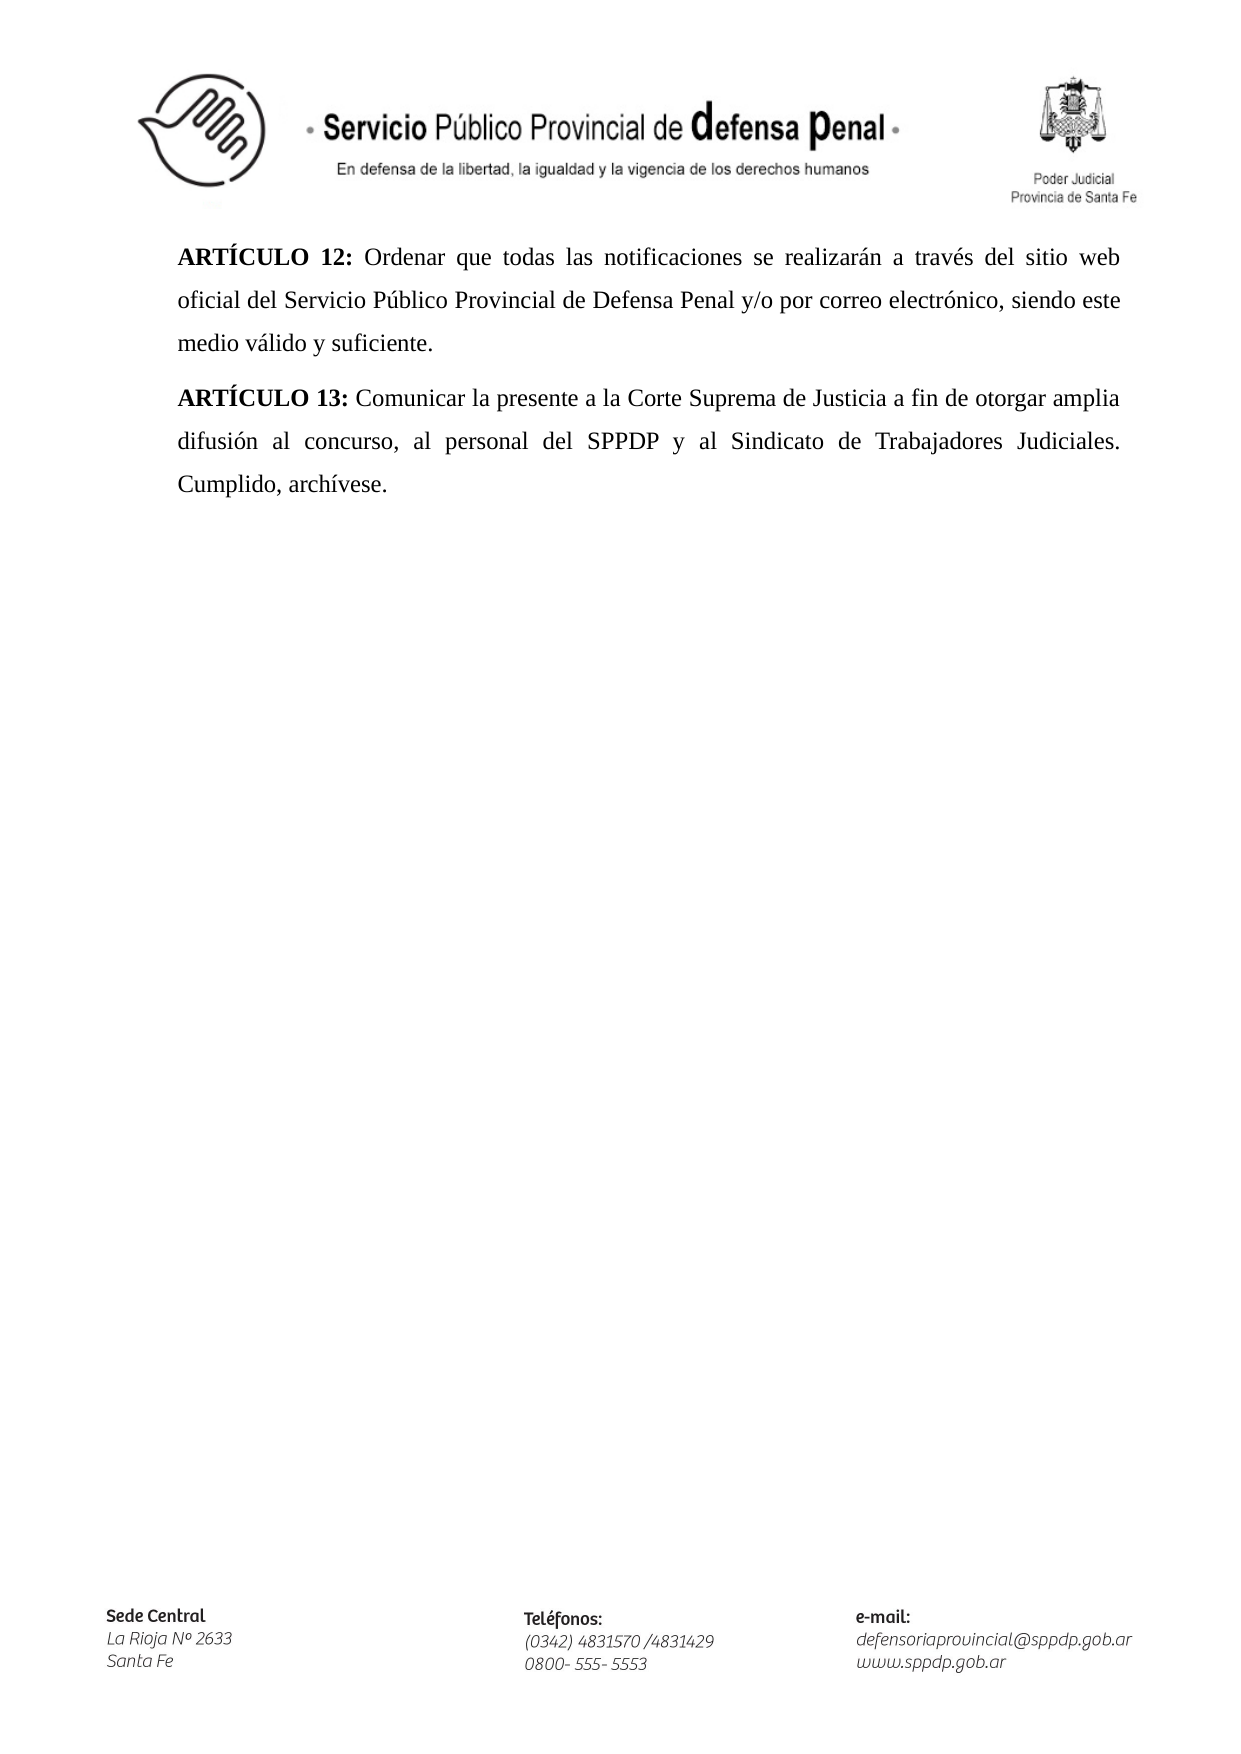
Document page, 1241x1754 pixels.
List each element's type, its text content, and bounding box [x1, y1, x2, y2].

text ARTÍCULO 13: Comunicar la presente a la Corte Suprema de Justicia a fin de otorgar amplia difusión al concurso, al personal del SPPDP y al Sindicato de Trabajadores Judiciales. Cumplido, archívese. [177, 383, 1122, 498]
text ARTÍCULO 12: Ordenar que todas las notificaciones se realizarán a través del sitio web oficial del Servicio Público Provincial de Defensa Penal y/o por correo electrónico, siendo este medio válido y suficiente. [177, 242, 1122, 357]
